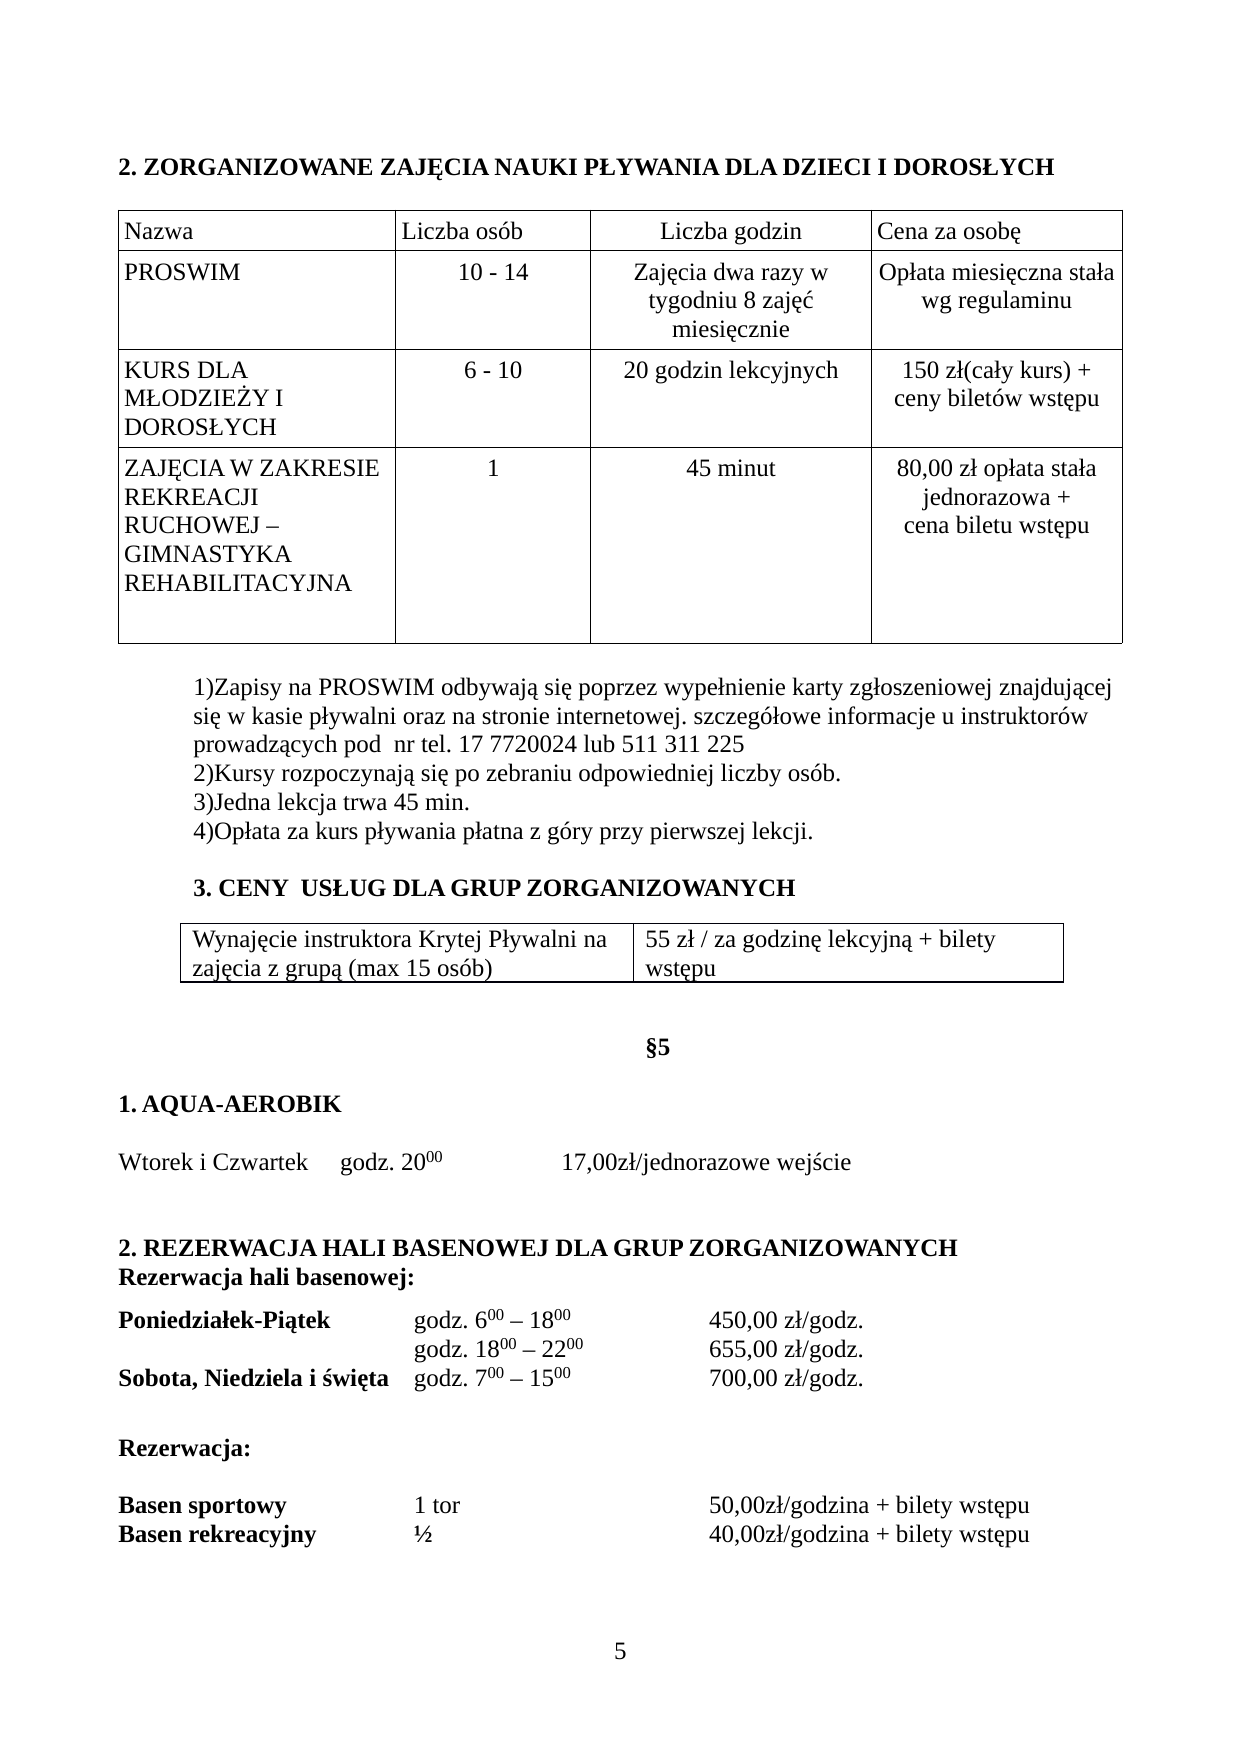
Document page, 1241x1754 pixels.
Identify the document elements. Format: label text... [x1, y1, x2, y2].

table_header Nazwa [119, 211, 395, 250]
text Poniedziałek-Piątek godz. 600 – 1800 450,00 zł/godz. [118, 1305, 1122, 1334]
table_header Liczba osób [396, 211, 590, 250]
table_cell [396, 603, 590, 643]
text 4)Opłata za kurs pływania płatna z góry przy pierwszej lekcji. [193, 816, 1122, 844]
table_header Wynajęcie instruktora Krytej Pływalni na zajęcia z grupą (max 15 osób) [181, 924, 633, 981]
text Rezerwacja: [118, 1433, 1122, 1461]
text Basen rekreacyjny ½ 40,00zł/godzina + bilety wstępu [118, 1519, 1122, 1548]
table_cell 6 - 10 [396, 350, 590, 447]
text §5 [193, 1032, 1122, 1061]
text Rezerwacja hali basenowej: [118, 1262, 1122, 1291]
text Basen sportowy 1 tor 50,00zł/godzina + bilety wstępu [118, 1490, 1122, 1519]
table_cell ZAJĘCIA W ZAKRESIE REKREACJI RUCHOWEJ – GIMNASTYKA REHABILITACYJNA [119, 448, 395, 602]
text 1)Zapisy na PROSWIM odbywają się poprzez wypełnienie karty zgłoszeniowej znajdującej się w kasie pływalni oraz na stronie internetowej. szczegółowe informacje u instruktorów prowadzących pod nr tel. 17 7720024 lub 511 311 225 [193, 672, 1122, 758]
text 3)Jedna lekcja trwa 45 min. [193, 787, 1122, 816]
table_header 55 zł / za godzinę lekcyjną + bilety wstępu [634, 924, 1063, 981]
table_cell 80,00 zł opłata stała jednorazowa + cena biletu wstępu [872, 448, 1122, 602]
table_cell Zajęcia dwa razy w tygodniu 8 zajęć miesięcznie [591, 251, 871, 348]
table_cell [872, 603, 1122, 643]
table_cell KURS DLA MŁODZIEŻY I DOROSŁYCH [119, 350, 395, 447]
table_cell 10 - 14 [396, 251, 590, 348]
table_cell Opłata miesięczna stała wg regulaminu [872, 251, 1122, 348]
table_cell 1 [396, 448, 590, 602]
text Sobota, Niedziela i święta godz. 700 – 1500 700,00 zł/godz. [118, 1363, 1122, 1391]
text 2. ZORGANIZOWANE ZAJĘCIA NAUKI PŁYWANIA DLA DZIECI I DOROSŁYCH [118, 152, 1122, 181]
table_cell PROSWIM [119, 251, 395, 348]
text 2)Kursy rozpoczynają się po zebraniu odpowiedniej liczby osób. [193, 758, 1122, 787]
table_cell 45 minut [591, 448, 871, 602]
table_cell 150 zł(cały kurs) + ceny biletów wstępu [872, 350, 1122, 447]
text godz. 1800 – 2200 655,00 zł/godz. [118, 1334, 1122, 1363]
table_header Liczba godzin [591, 211, 871, 250]
table_cell [591, 603, 871, 643]
text 2. REZERWACJA HALI BASENOWEJ DLA GRUP ZORGANIZOWANYCH [118, 1233, 1122, 1262]
table_header Cena za osobę [872, 211, 1122, 250]
text 1. AQUA-AEROBIK [118, 1089, 1122, 1118]
list 3. CENY USŁUG DLA GRUP ZORGANIZOWANYCH [193, 873, 1122, 902]
table_cell 20 godzin lekcyjnych [591, 350, 871, 447]
text Wtorek i Czwartek godz. 2000 17,00zł/jednorazowe wejście [118, 1147, 1122, 1176]
table_cell [119, 603, 395, 643]
